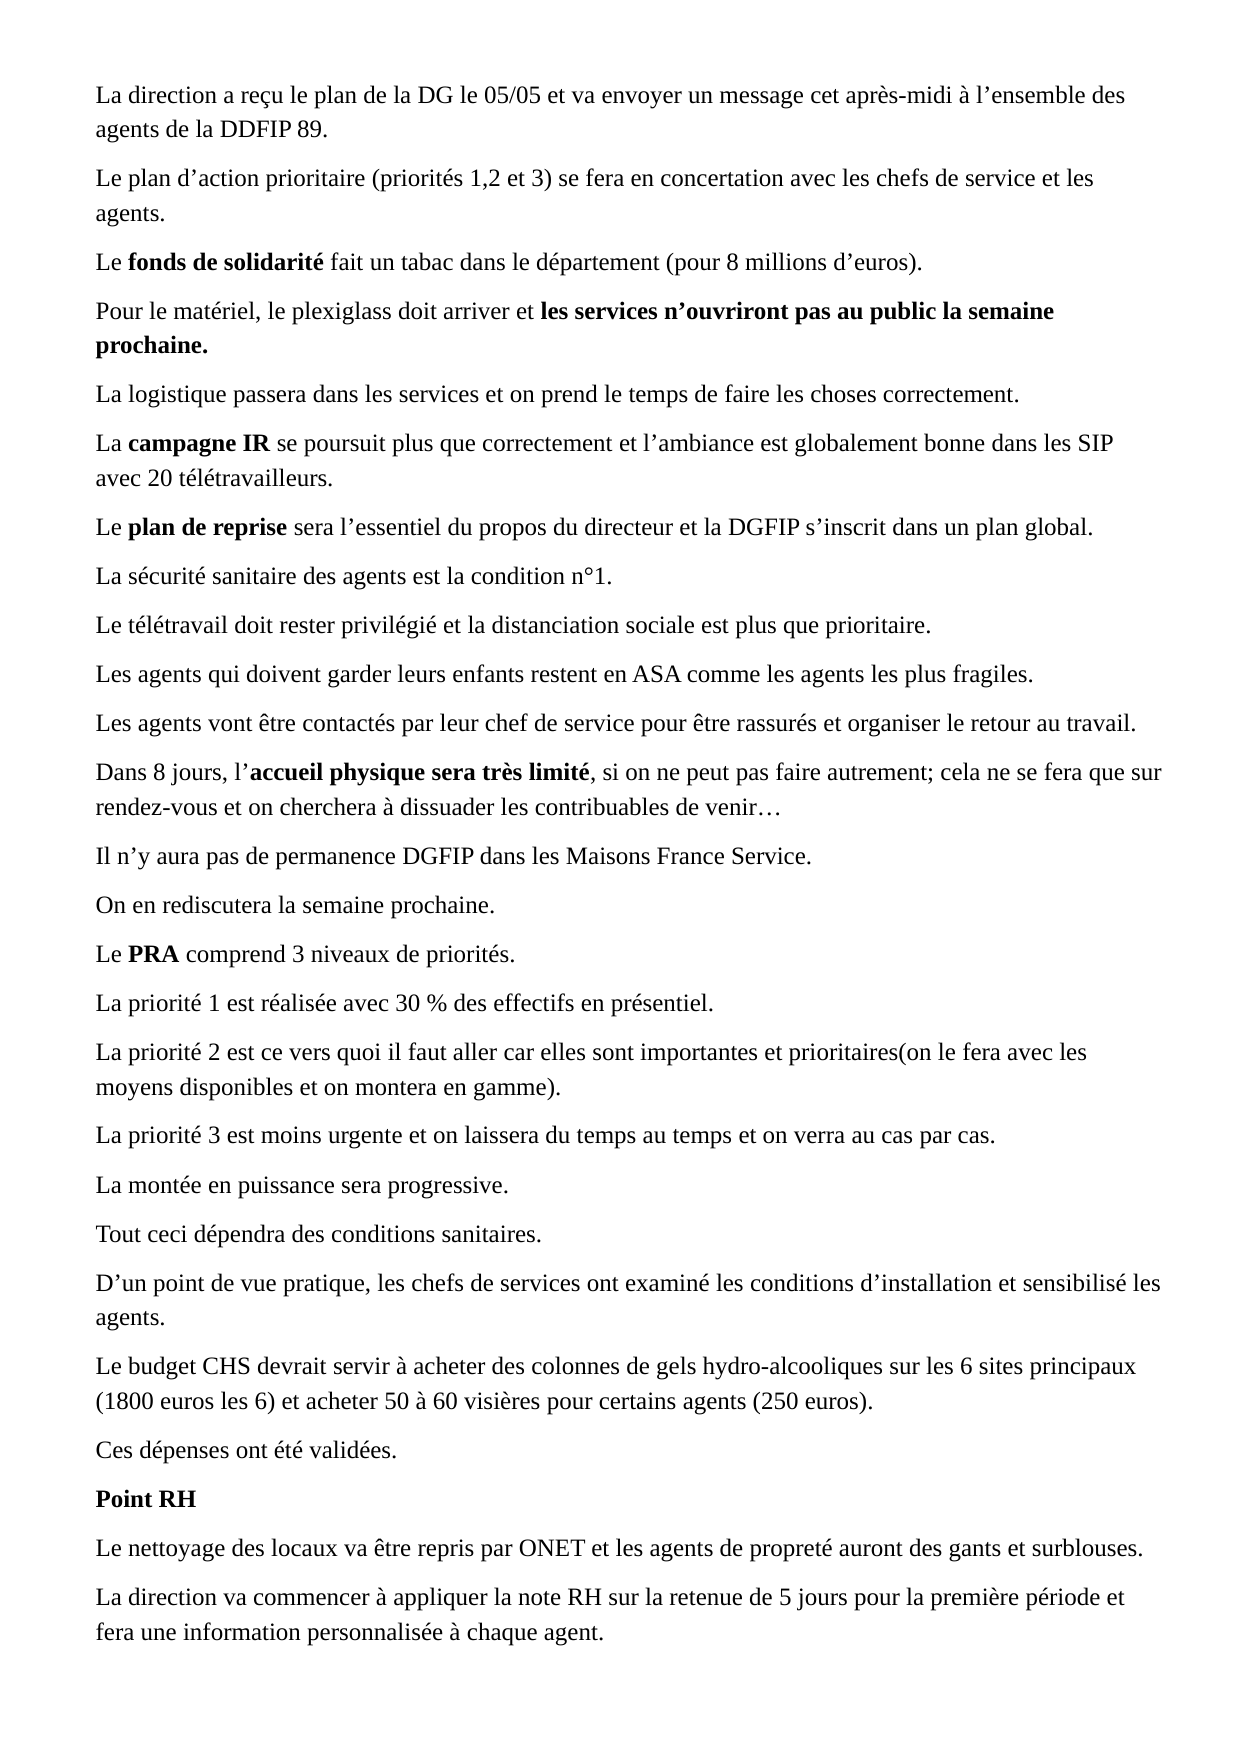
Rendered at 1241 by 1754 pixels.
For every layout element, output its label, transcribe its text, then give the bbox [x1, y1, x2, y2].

text La sécurité sanitaire des agents est la condition n°1. [95, 561, 1164, 590]
text On en rediscutera la semaine prochaine. [95, 890, 1164, 919]
text Le PRA comprend 3 niveaux de priorités. [95, 939, 1164, 968]
text Le plan de reprise sera l’essentiel du propos du directeur et la DGFIP s’inscrit dans un plan global. [95, 512, 1164, 541]
text La campagne IR se poursuit plus que correctement et l’ambiance est globalement bonne dans les SIP avec 20 télétravailleurs. [95, 428, 1164, 492]
text Les agents vont être contactés par leur chef de service pour être rassurés et organiser le retour au travail. [95, 708, 1164, 737]
text Il n’y aura pas de permanence DGFIP dans les Maisons France Service. [95, 841, 1164, 869]
text Le nettoyage des locaux va être repris par ONET et les agents de propreté auront des gants et surblouses. [95, 1533, 1164, 1562]
text Le télétravail doit rester privilégié et la distanciation sociale est plus que prioritaire. [95, 610, 1164, 639]
text La logistique passera dans les services et on prend le temps de faire les choses correctement. [95, 379, 1164, 408]
text Ces dépenses ont été validées. [95, 1435, 1164, 1464]
text La priorité 2 est ce vers quoi il faut aller car elles sont importantes et prioritaires(on le fera avec les moyens disponibles et on montera en gamme). [95, 1037, 1164, 1100]
text Point RH [95, 1484, 1164, 1513]
text Pour le matériel, le plexiglass doit arriver et les services n’ouvriront pas au public la semaine prochaine. [95, 296, 1164, 359]
text Le budget CHS devrait servir à acheter des colonnes de gels hydro-alcooliques sur les 6 sites principaux (1800 euros les 6) et acheter 50 à 60 visières pour certains agents (250 euros). [95, 1351, 1164, 1414]
text Tout ceci dépendra des conditions sanitaires. [95, 1219, 1164, 1247]
text La direction va commencer à appliquer la note RH sur la retenue de 5 jours pour la première période et fera une information personnalisée à chaque agent. [95, 1582, 1164, 1645]
text La direction a reçu le plan de la DG le 05/05 et va envoyer un message cet après-midi à l’ensemble des agents de la DDFIP 89. [95, 80, 1164, 143]
text Dans 8 jours, l’accueil physique sera très limité, si on ne peut pas faire autrement; cela ne se fera que sur rendez-vous et on cherchera à dissuader les contribuables de venir… [95, 757, 1164, 821]
text La priorité 3 est moins urgente et on laissera du temps au temps et on verra au cas par cas. [95, 1121, 1164, 1149]
text Le plan d’action prioritaire (priorités 1,2 et 3) se fera en concertation avec les chefs de service et les agents. [95, 163, 1164, 226]
text D’un point de vue pratique, les chefs de services ont examiné les conditions d’installation et sensibilisé les agents. [95, 1268, 1164, 1331]
text Les agents qui doivent garder leurs enfants restent en ASA comme les agents les plus fragiles. [95, 659, 1164, 688]
text La priorité 1 est réalisée avec 30 % des effectifs en présentiel. [95, 988, 1164, 1017]
text La montée en puissance sera progressive. [95, 1170, 1164, 1198]
text Le fonds de solidarité fait un tabac dans le département (pour 8 millions d’euros). [95, 247, 1164, 276]
